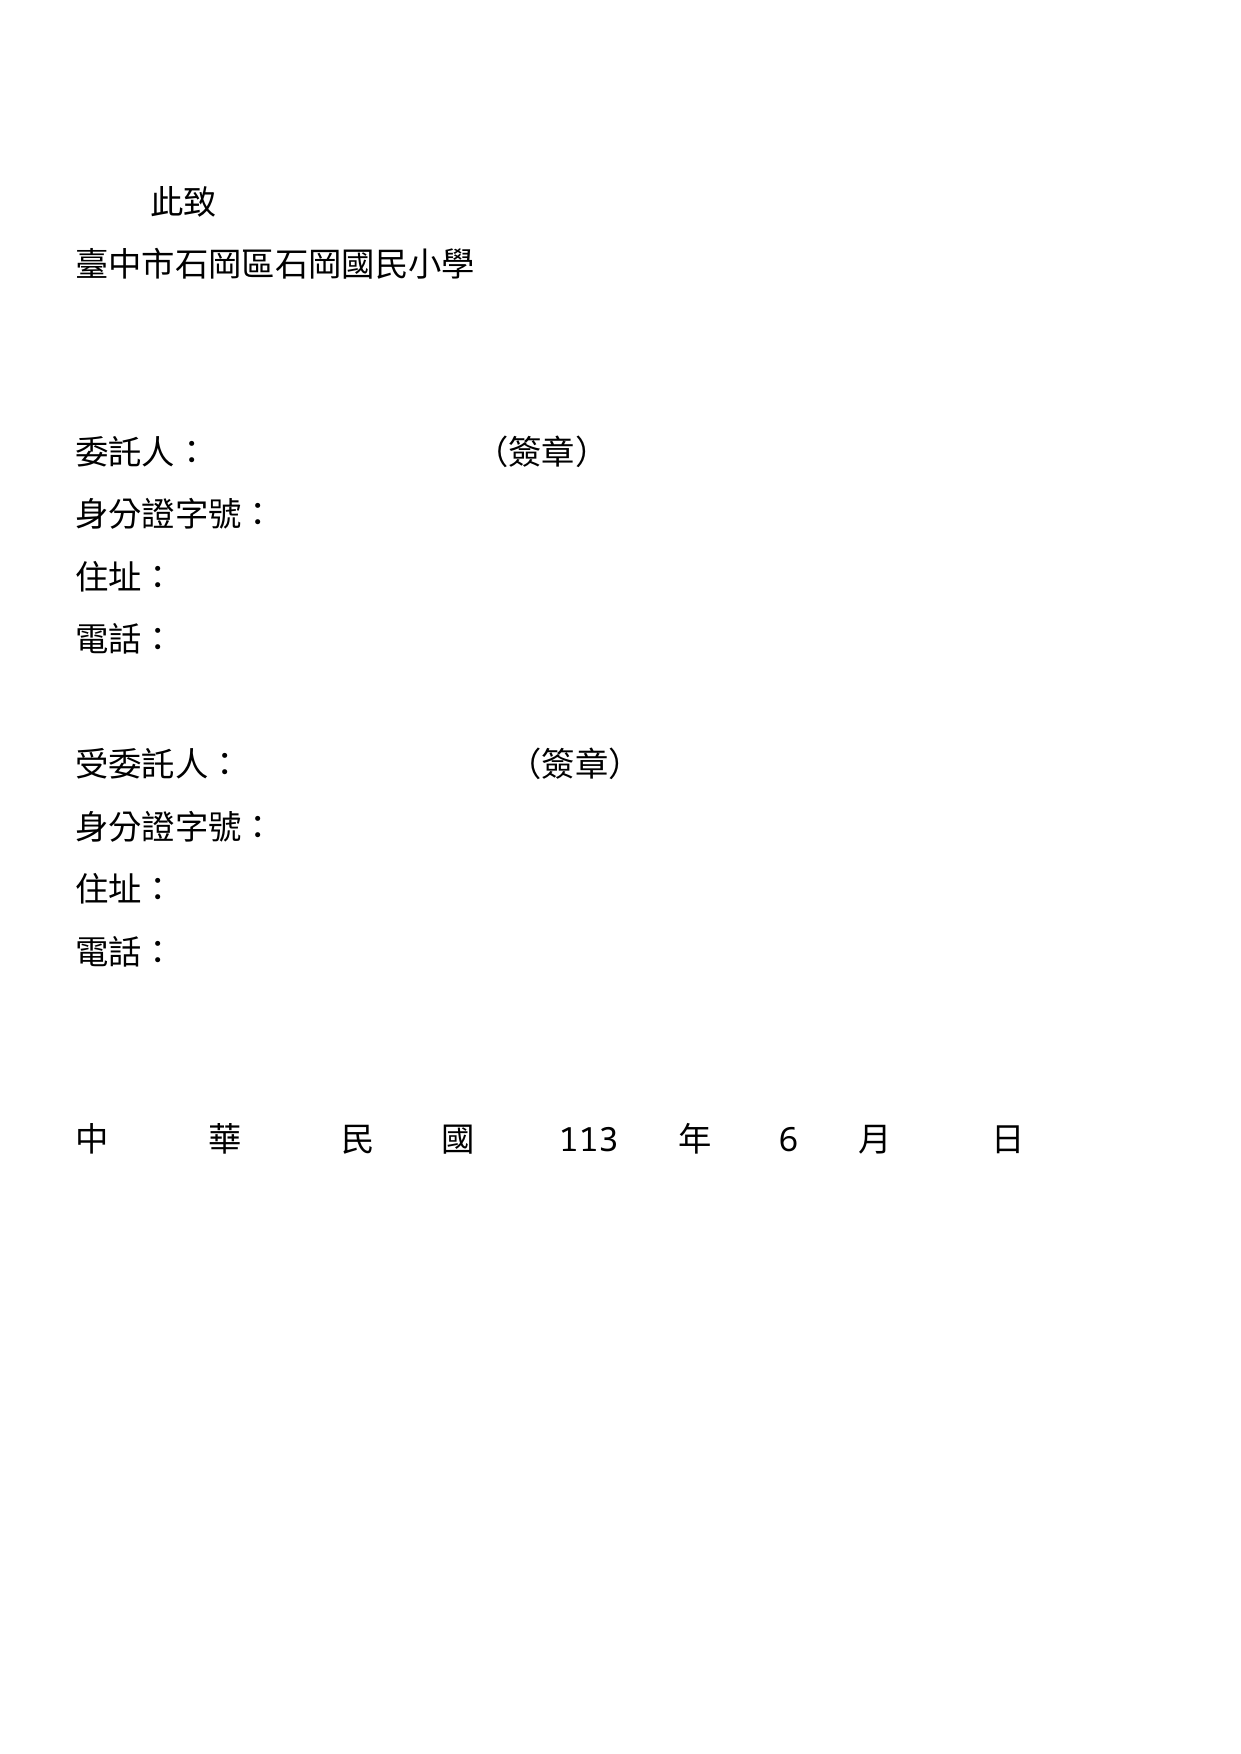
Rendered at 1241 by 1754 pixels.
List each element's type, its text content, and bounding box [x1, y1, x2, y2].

text 委託人： （簽章） [75, 408, 1165, 471]
text 身分證字號： [75, 471, 1165, 533]
text 此致 [75, 158, 1165, 221]
text 身分證字號： [75, 783, 1165, 846]
text 受委託人： （簽章） [75, 721, 1165, 783]
text 住址： [75, 846, 1165, 908]
text 電話： [75, 908, 1165, 971]
text 住址： [75, 533, 1165, 596]
text 電話： [75, 596, 1165, 658]
text 臺中市石岡區石岡國民小學 [75, 221, 1165, 283]
text 中 華 民 國 113 年 6 月 日 [75, 1096, 1165, 1158]
